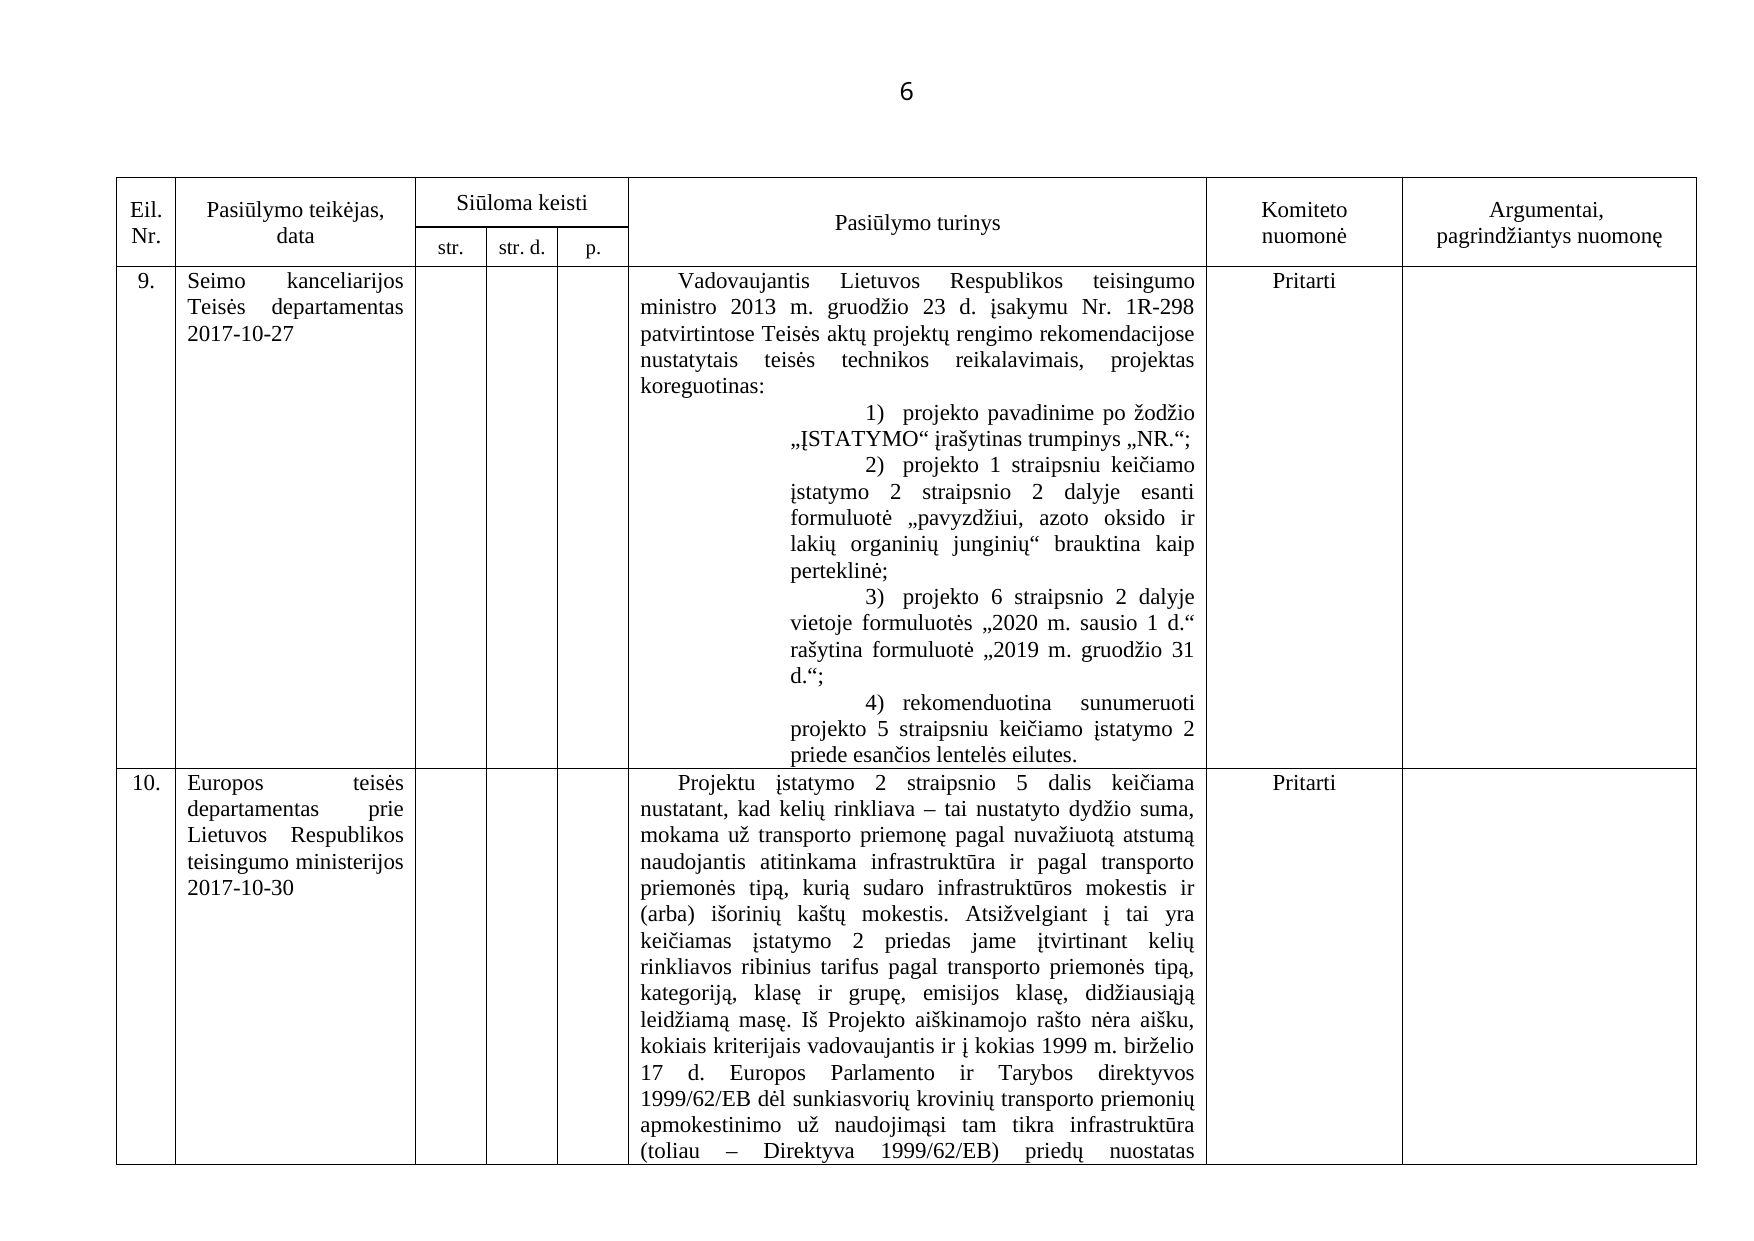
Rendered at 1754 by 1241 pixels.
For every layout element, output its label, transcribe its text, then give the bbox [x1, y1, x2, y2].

table_cell 10. [117, 769, 175, 1164]
table_cell 9. [117, 267, 175, 768]
table_header Siūloma keisti [416, 178, 628, 226]
table_header Komiteto nuomonė [1207, 178, 1402, 266]
table_cell Pritarti [1207, 769, 1402, 1164]
table_cell [416, 267, 486, 768]
table_cell Projektu įstatymo 2 straipsnio 5 dalis keičiama nustatant, kad kelių rinkliava – tai nustatyto dydžio suma, mokama už transporto priemonę pagal nuvažiuotą atstumą naudojantis atitinkama infrastruktūra ir pagal transporto priemonės tipą, kurią sudaro infrastruktūros mokestis ir (arba) išorinių kaštų mokestis. Atsižvelgiant į tai yra keičiamas įstatymo 2 priedas jame įtvirtinant kelių rinkliavos ribinius tarifus pagal transporto priemonės tipą, kategoriją, klasę ir grupę, emisijos klasę, didžiausiąją leidžiamą masę. Iš Projekto aiškinamojo rašto nėra aišku, kokiais kriterijais vadovaujantis ir į kokias 1999 m. birželio 17 d. Europos Parlamento ir Tarybos direktyvos 1999/62/EB dėl sunkiasvorių krovinių transporto priemonių apmokestinimo už naudojimąsi tam tikra infrastruktūra (toliau – Direktyva 1999/62/EB) priedų nuostatas [629, 769, 1206, 1164]
table_cell [487, 769, 557, 1164]
table_header Pasiūlymo turinys [629, 178, 1206, 266]
table_cell str. d. [487, 228, 557, 266]
table_cell Pritarti [1207, 267, 1402, 768]
table_cell [558, 769, 628, 1164]
table_cell [487, 267, 557, 768]
table_cell str. [416, 228, 486, 266]
table_cell Seimo kanceliarijos Teisės departamentas 2017-10-27 [176, 267, 415, 768]
table_cell Europos teisės departamentas prie Lietuvos Respublikos teisingumo ministerijos 2017-10-30 [176, 769, 415, 1164]
table_cell p. [558, 228, 628, 266]
table_cell [1403, 267, 1696, 768]
table_header Eil. Nr. [117, 178, 175, 266]
table_header Pasiūlymo teikėjas, data [176, 178, 415, 266]
table_cell [416, 769, 486, 1164]
table_cell [1403, 769, 1696, 1164]
table_header Argumentai, pagrindžiantys nuomonę [1403, 178, 1696, 266]
table_cell Vadovaujantis Lietuvos Respublikos teisingumo ministro 2013 m. gruodžio 23 d. įsakymu Nr. 1R-298 patvirtintose Teisės aktų projektų rengimo rekomendacijose nustatytais teisės technikos reikalavimais, projektas koreguotinas: projekto pavadinime po žodžio „ĮSTATYMO“ įrašytinas trumpinys „NR.“; projekto 1 straipsniu keičiamo įstatymo 2 straipsnio 2 dalyje esanti formuluotė „pavyzdžiui, azoto oksido ir lakių organinių junginių“ brauktina kaip perteklinė; projekto 6 straipsnio 2 dalyje vietoje formuluotės „2020 m. sausio 1 d.“ rašytina formuluotė „2019 m. gruodžio 31 d.“; rekomenduotina sunumeruoti projekto 5 straipsniu keičiamo įstatymo 2 priede esančios lentelės eilutes. [629, 267, 1206, 768]
table_cell [558, 267, 628, 768]
